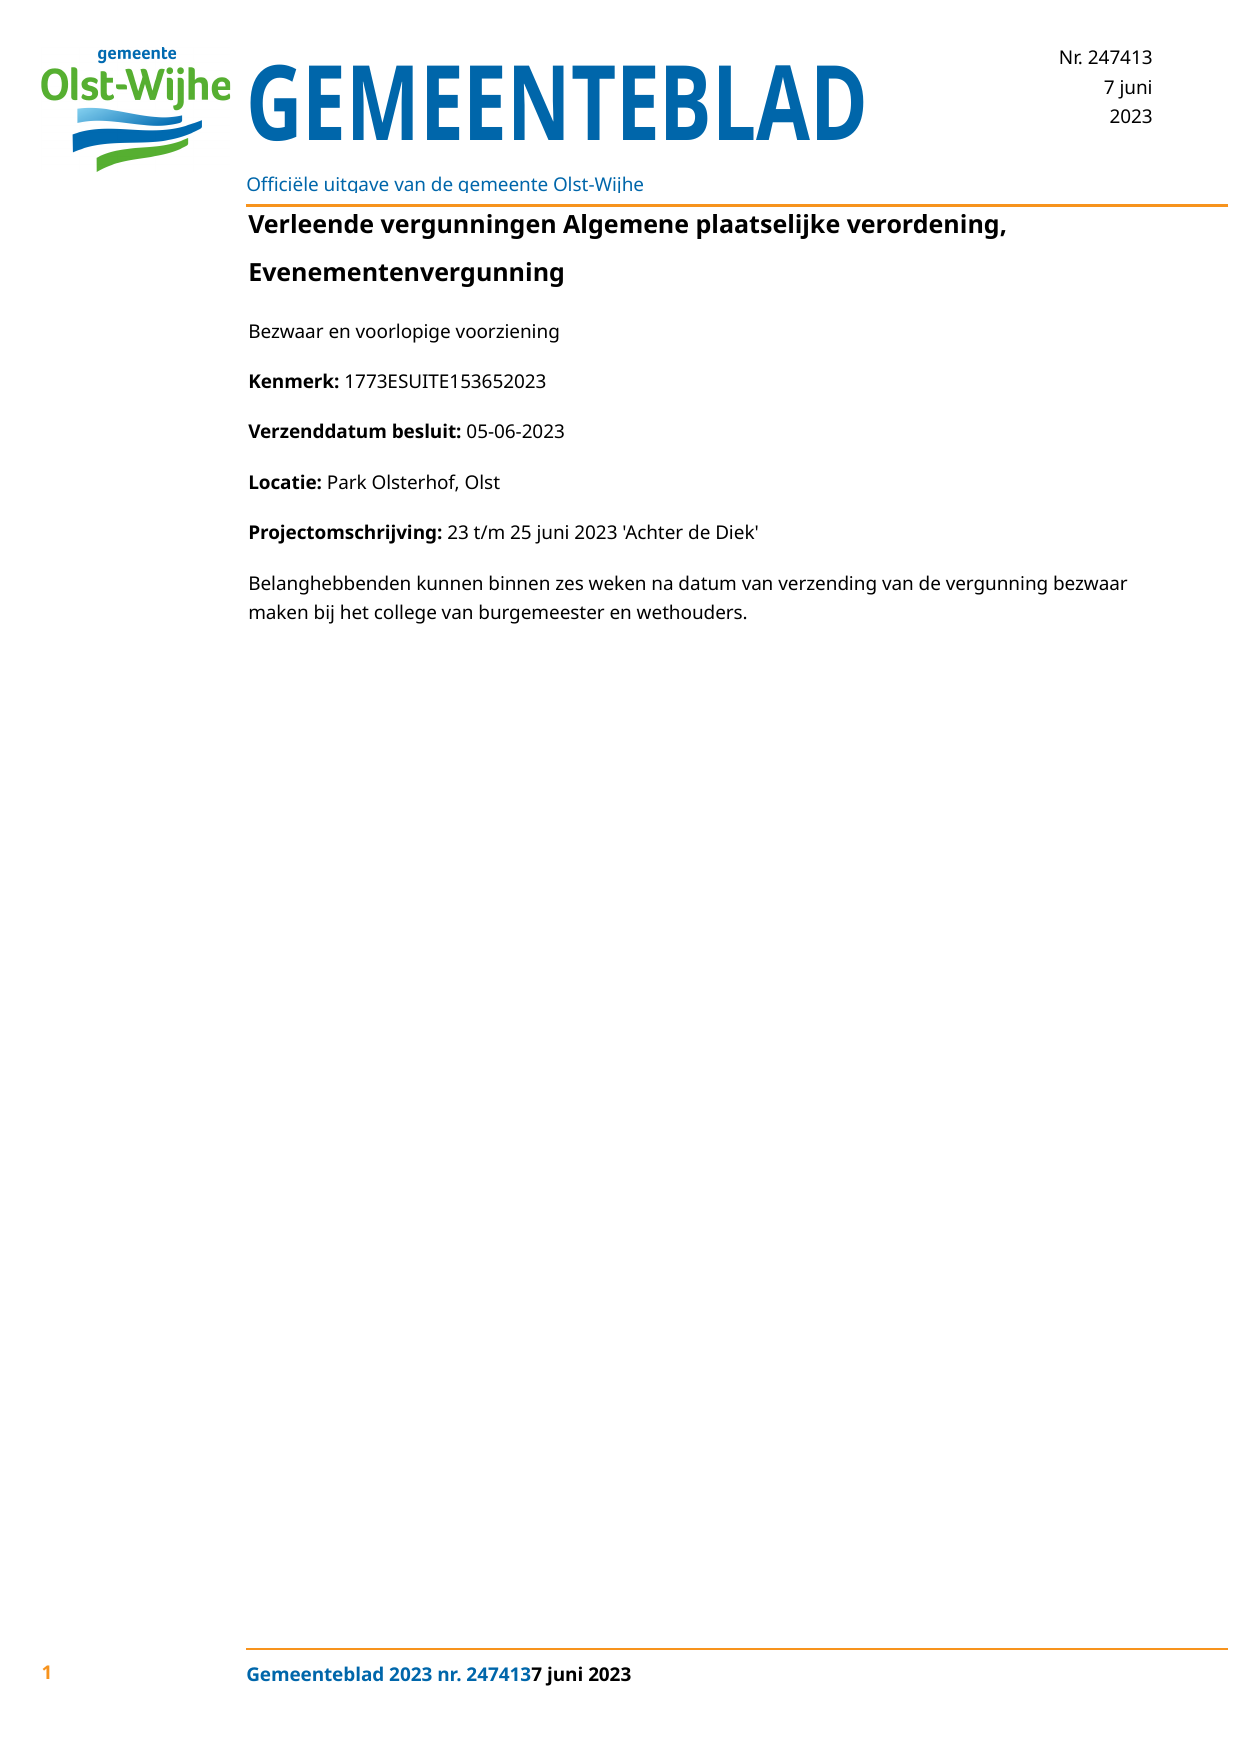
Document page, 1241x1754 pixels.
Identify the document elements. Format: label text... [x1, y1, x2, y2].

picture [41, 47, 231, 172]
text Bezwaar en voorlopige voorziening [248, 318, 1152, 344]
text Verleende vergunningen Algemene plaatselijke verordening, Evenementenvergunning [248, 207, 1152, 288]
text Verzenddatum besluit: 05-06-2023 [248, 419, 1152, 444]
text Belanghebbenden kunnen binnen zes weken na datum van verzending van de vergunning bezwaar maken bij het college van burgemeester en wethouders. [248, 570, 1152, 625]
text Locatie: Park Olsterhof, Olst [248, 469, 1152, 495]
text Kenmerk: 1773ESUITE153652023 [248, 368, 1152, 394]
text Projectomschrijving: 23 t/m 25 juni 2023 'Achter de Diek' [248, 519, 1152, 545]
